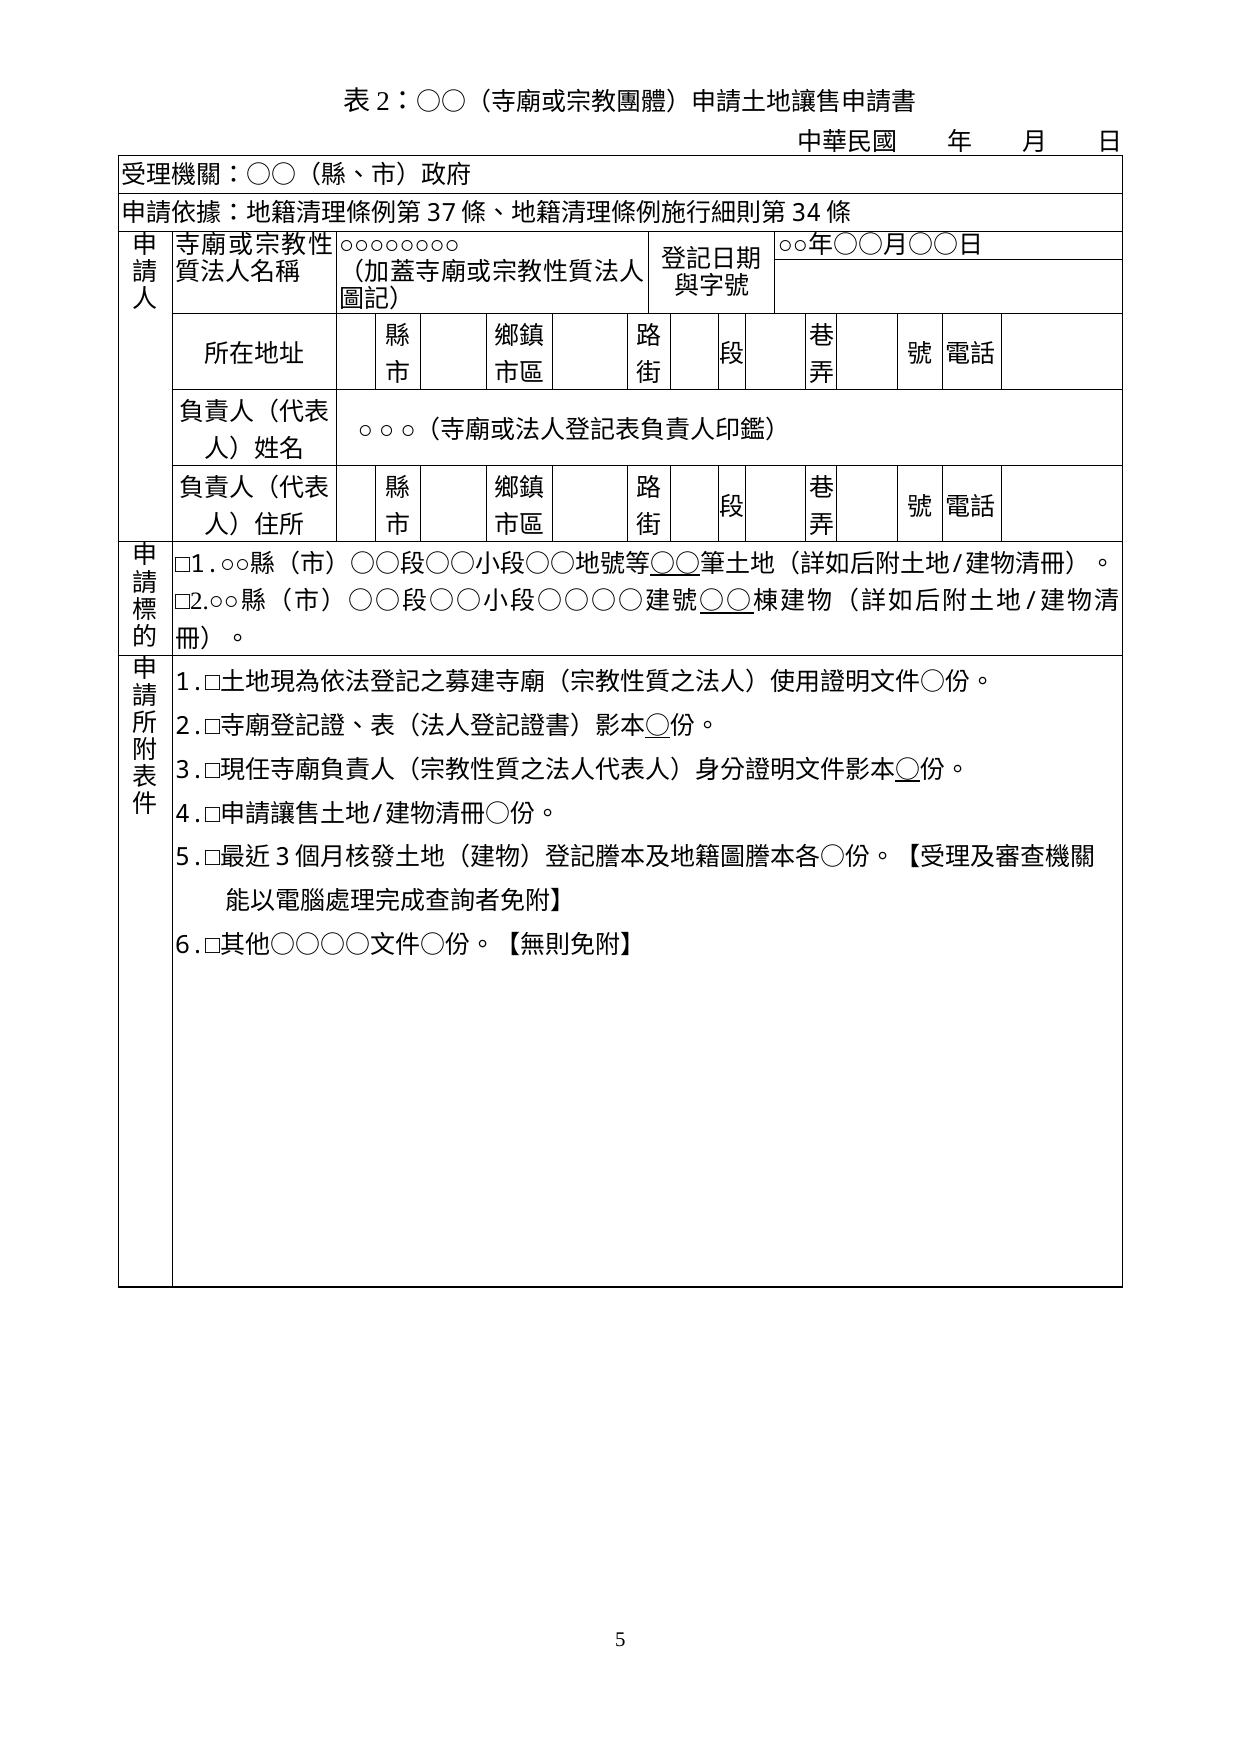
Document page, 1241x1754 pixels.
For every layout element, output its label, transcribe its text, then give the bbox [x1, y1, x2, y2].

table_cell 申請標的 [119, 542, 172, 655]
table_cell □1.○○縣（市）○○段○○小段○○地號等○○筆土地（詳如后附土地/建物清冊）。 □2.○○縣（市）○○段○○小段○○○○建號○○棟建物（詳如后附土地/建物清冊）。 [173, 542, 1122, 655]
table_cell [837, 314, 897, 389]
table_cell [671, 314, 718, 389]
table_cell 負責人（代表人）住所 [173, 466, 336, 541]
table_cell 電話 [943, 466, 1001, 541]
table_cell 寺廟或宗教性質法人名稱 [173, 232, 336, 313]
table_cell [337, 466, 375, 541]
table_cell [421, 466, 486, 541]
table_cell 段 [719, 314, 745, 389]
table_cell 巷 弄 [806, 466, 836, 541]
table_cell 所在地址 [173, 314, 336, 389]
table_cell 鄉鎮 市區 [487, 314, 552, 389]
table_cell 號 [898, 466, 942, 541]
table_cell [671, 466, 718, 541]
table_cell 鄉鎮 市區 [487, 466, 552, 541]
table_cell 申請依據：地籍清理條例第37條、地籍清理條例施行細則第34條 [119, 194, 1122, 231]
table_cell 負責人（代表人）姓名 [173, 390, 336, 465]
table_header 受理機關：○○（縣、市）政府 [119, 156, 1122, 193]
text 表2：○○（寺廟或宗教團體）申請土地讓售申請書 [118, 89, 1142, 116]
table_cell 1.□土地現為依法登記之募建寺廟（宗教性質之法人）使用證明文件○份。 2.□寺廟登記證、表（法人登記證書）影本○份。 3.□現任寺廟負責人（宗教性質之法人代表人）身分證明文件影本○份。 4.□申請讓售土地/建物清冊○份。 5.□最近3個月核發土地（建物）登記謄本及地籍圖謄本各○份。【受理及審查機關能以電腦處理完成查詢者免附】 6.□其他○○○○文件○份。【無則免附】 [173, 656, 1122, 1286]
table_cell ○○年○○月○○日 [775, 232, 1122, 259]
text 中華民國 年 月 日 [118, 128, 1122, 155]
table_cell [337, 314, 375, 389]
table_cell [553, 314, 627, 389]
table_cell 申請 所附表件 [119, 656, 172, 1286]
table_cell [1002, 466, 1122, 541]
table_cell 號 [898, 314, 942, 389]
table_cell [421, 314, 486, 389]
table_cell 縣 市 [376, 314, 420, 389]
table_cell [553, 466, 627, 541]
table_cell 路 街 [628, 314, 670, 389]
table_cell ○○○○○○○○ （加蓋寺廟或宗教性質法人圖記） [337, 232, 648, 313]
table_cell ○ ○ ○（寺廟或法人登記表負責人印鑑） [337, 390, 1122, 465]
table_cell [837, 466, 897, 541]
table_cell [1002, 314, 1122, 389]
table_cell 縣 市 [376, 466, 420, 541]
table_cell [746, 314, 805, 389]
table_cell 段 [719, 466, 745, 541]
table_cell 路 街 [628, 466, 670, 541]
table_cell 巷 弄 [806, 314, 836, 389]
table_cell 申請 人 [119, 232, 172, 541]
table_cell [775, 260, 1122, 313]
table_cell [746, 466, 805, 541]
table_cell 登記日期與字號 [649, 232, 774, 313]
table_cell 電話 [943, 314, 1001, 389]
